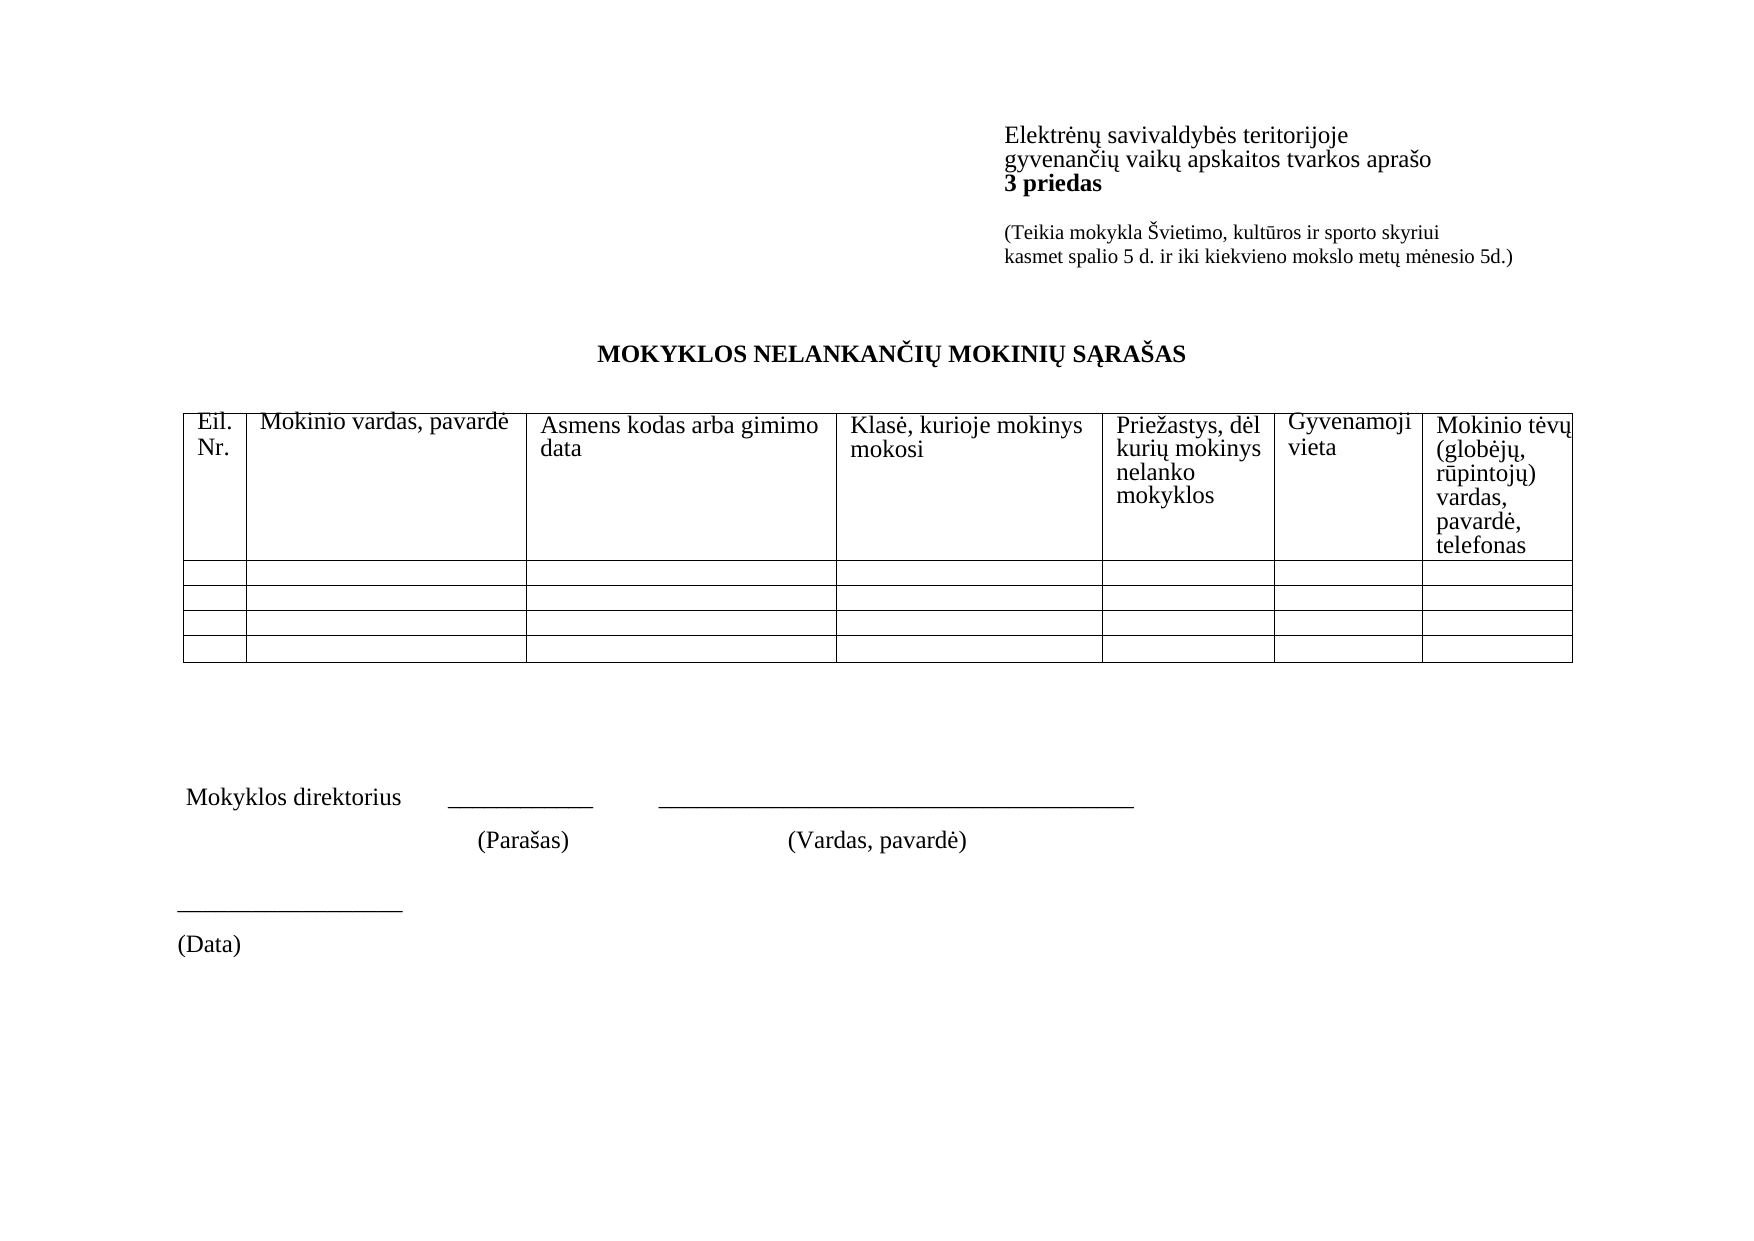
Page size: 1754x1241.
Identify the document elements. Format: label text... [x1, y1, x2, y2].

table_header Priežastys, dėl kurių mokinys nelanko mokyklos [1103, 414, 1274, 560]
table_cell [1103, 586, 1274, 610]
table_header Gyvenamoji vieta [1275, 414, 1422, 560]
table_cell [1275, 586, 1422, 610]
table_cell [184, 561, 246, 585]
text MOKYKLOS NELANKANČIŲ MOKINIŲ SĄRAŠAS [204, 341, 1579, 368]
text Elektrėnų savivaldybės teritorijoje [1004, 124, 1582, 148]
table_header Mokinio vardas, pavardė [247, 414, 526, 560]
text __________________ [177, 894, 1579, 913]
text kasmet spalio 5 d. ir iki kiekvieno mokslo metų mėnesio 5d.) [1004, 244, 1582, 268]
table_cell [527, 636, 836, 662]
table_cell [837, 561, 1102, 585]
table_cell [247, 561, 526, 585]
table_cell [1275, 561, 1422, 585]
table_header Eil. Nr. [184, 414, 246, 560]
table_cell [837, 636, 1102, 662]
text (Data) [177, 937, 237, 956]
table_cell [247, 636, 526, 662]
table_cell [184, 636, 246, 662]
table_cell [1423, 636, 1572, 662]
table_cell [527, 611, 836, 635]
table_cell [247, 586, 526, 610]
text (Parašas) (Vardas, pavardė) [962, 833, 1579, 852]
table_cell [527, 586, 836, 610]
table_cell [527, 561, 836, 585]
table_cell [1103, 561, 1274, 585]
table_header Mokinio tėvų (globėjų, rūpintojų) vardas, pavardė, telefonas [1423, 414, 1572, 560]
table_cell [837, 611, 1102, 635]
table_cell [1103, 611, 1274, 635]
text (Parašas) (Vardas, pavardė) [564, 833, 963, 852]
text (Data) [190, 937, 199, 951]
text (Data) [236, 937, 1579, 956]
table_cell [837, 586, 1102, 610]
table_cell [1275, 636, 1422, 662]
text gyvenančių vaikų apskaitos tvarkos aprašo [1004, 148, 1582, 172]
text (Teikia mokykla Švietimo, kultūros ir sporto skyriui [1004, 220, 1582, 244]
table_cell [1423, 586, 1572, 610]
table_cell [1423, 561, 1572, 585]
table_header Klasė, kurioje mokinys mokosi [837, 414, 1102, 560]
table_cell [1275, 611, 1422, 635]
table_cell [247, 611, 526, 635]
table_cell [184, 586, 246, 610]
table_header Asmens kodas arba gimimo data [527, 414, 836, 560]
text Mokyklos direktorius ______________________________________ [186, 790, 1579, 809]
table_cell [1103, 636, 1274, 662]
table_cell [1423, 611, 1572, 635]
text 3 priedas [1004, 172, 1582, 196]
table_cell [184, 611, 246, 635]
text (Parašas) (Vardas, pavardė) [177, 833, 565, 852]
